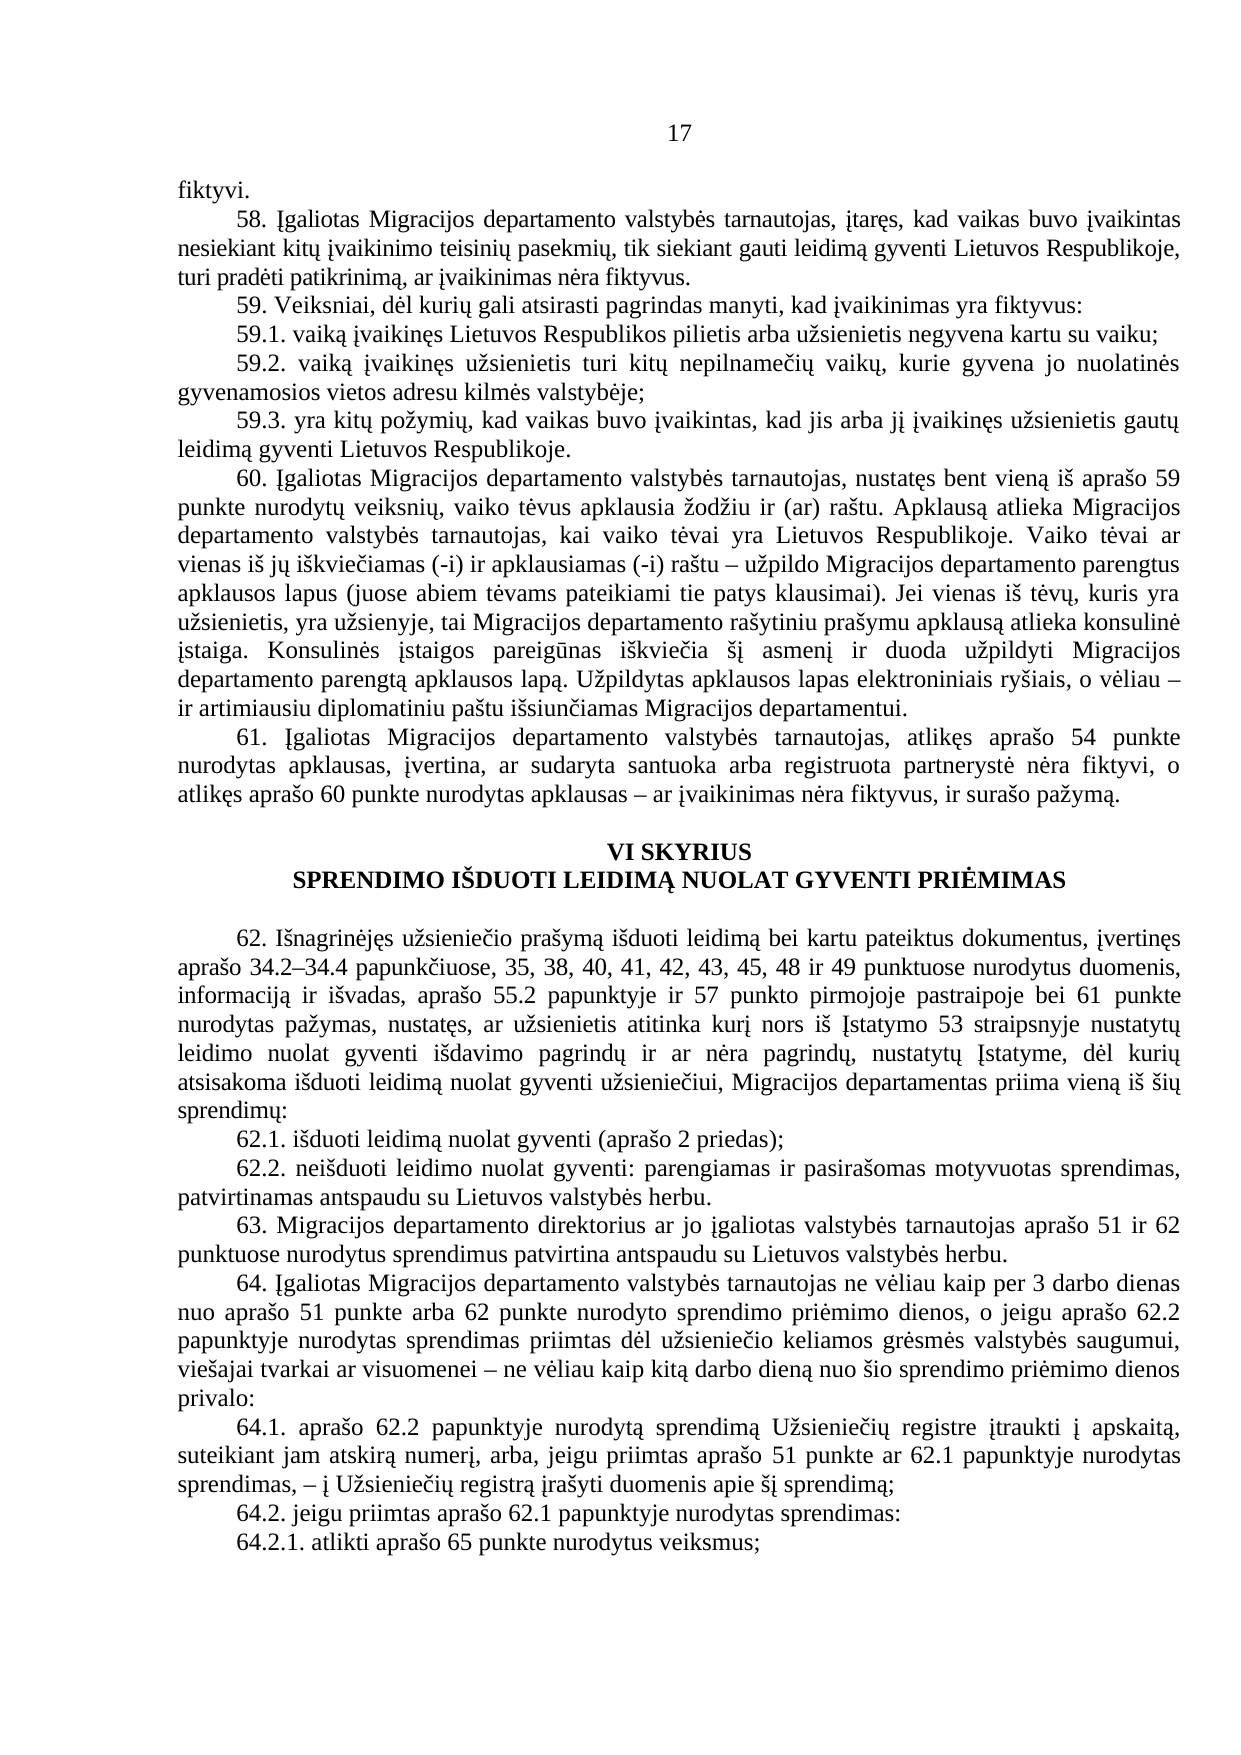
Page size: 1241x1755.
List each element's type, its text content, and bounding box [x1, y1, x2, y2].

text 64.2.1. atlikti aprašo 65 punkte nurodytus veiksmus; [177, 1527, 1181, 1556]
text SPRENDIMO IŠDUOTI LEIDIMĄ NUOLAT GYVENTI PRIĖMIMAS [177, 866, 1181, 894]
text 62.2. neišduoti leidimo nuolat gyventi: parengiamas ir pasirašomas motyvuotas sprendimas, patvirtinamas antspaudu su Lietuvos valstybės herbu. [177, 1153, 1181, 1211]
text 62.1. išduoti leidimą nuolat gyventi (aprašo 2 priedas); [177, 1124, 1181, 1153]
text 64. Įgaliotas Migracijos departamento valstybės tarnautojas ne vėliau kaip per 3 darbo dienas nuo aprašo 51 punkte arba 62 punkte nurodyto sprendimo priėmimo dienos, o jeigu aprašo 62.2 papunktyje nurodytas sprendimas priimtas dėl užsieniečio keliamos grėsmės valstybės saugumui, viešajai tvarkai ar visuomenei – ne vėliau kaip kitą darbo dieną nuo šio sprendimo priėmimo dienos privalo: [177, 1268, 1181, 1412]
text 61. Įgaliotas Migracijos departamento valstybės tarnautojas, atlikęs aprašo 54 punkte nurodytas apklausas, įvertina, ar sudaryta santuoka arba registruota partnerystė nėra fiktyvi, o atlikęs aprašo 60 punkte nurodytas apklausas – ar įvaikinimas nėra fiktyvus, ir surašo pažymą. [177, 722, 1181, 808]
text 58. Įgaliotas Migracijos departamento valstybės tarnautojas, įtaręs, kad vaikas buvo įvaikintas nesiekiant kitų įvaikinimo teisinių pasekmių, tik siekiant gauti leidimą gyventi Lietuvos Respublikoje, turi pradėti patikrinimą, ar įvaikinimas nėra fiktyvus. [177, 204, 1181, 291]
text 59.2. vaiką įvaikinęs užsienietis turi kitų nepilnamečių vaikų, kurie gyvena jo nuolatinės gyvenamosios vietos adresu kilmės valstybėje; [177, 348, 1181, 406]
text fiktyvi. [177, 176, 1181, 204]
text 62. Išnagrinėjęs užsieniečio prašymą išduoti leidimą bei kartu pateiktus dokumentus, įvertinęs aprašo 34.2–34.4 papunkčiuose, 35, 38, 40, 41, 42, 43, 45, 48 ir 49 punktuose nurodytus duomenis, informaciją ir išvadas, aprašo 55.2 papunktyje ir 57 punkto pirmojoje pastraipoje bei 61 punkte nurodytas pažymas, nustatęs, ar užsienietis atitinka kurį nors iš Įstatymo 53 straipsnyje nustatytų leidimo nuolat gyventi išdavimo pagrindų ir ar nėra pagrindų, nustatytų Įstatyme, dėl kurių atsisakoma išduoti leidimą nuolat gyventi užsieniečiui, Migracijos departamentas priima vieną iš šių sprendimų: [177, 923, 1181, 1124]
text VI SKYRIUS [177, 837, 1181, 866]
text 63. Migracijos departamento direktorius ar jo įgaliotas valstybės tarnautojas aprašo 51 ir 62 punktuose nurodytus sprendimus patvirtina antspaudu su Lietuvos valstybės herbu. [177, 1211, 1181, 1268]
text 59.1. vaiką įvaikinęs Lietuvos Respublikos pilietis arba užsienietis negyvena kartu su vaiku; [177, 319, 1181, 348]
text 59.3. yra kitų požymių, kad vaikas buvo įvaikintas, kad jis arba jį įvaikinęs užsienietis gautų leidimą gyventi Lietuvos Respublikoje. [177, 406, 1181, 463]
text 60. Įgaliotas Migracijos departamento valstybės tarnautojas, nustatęs bent vieną iš aprašo 59 punkte nurodytų veiksnių, vaiko tėvus apklausia žodžiu ir (ar) raštu. Apklausą atlieka Migracijos departamento valstybės tarnautojas, kai vaiko tėvai yra Lietuvos Respublikoje. Vaiko tėvai ar vienas iš jų iškviečiamas (-i) ir apklausiamas (-i) raštu – užpildo Migracijos departamento parengtus apklausos lapus (juose abiem tėvams pateikiami tie patys klausimai). Jei vienas iš tėvų, kuris yra užsienietis, yra užsienyje, tai Migracijos departamento rašytiniu prašymu apklausą atlieka konsulinė įstaiga. Konsulinės įstaigos pareigūnas iškviečia šį asmenį ir duoda užpildyti Migracijos departamento parengtą apklausos lapą. Užpildytas apklausos lapas elektroniniais ryšiais, o vėliau – ir artimiausiu diplomatiniu paštu išsiunčiamas Migracijos departamentui. [177, 463, 1181, 722]
text 64.1. aprašo 62.2 papunktyje nurodytą sprendimą Užsieniečių registre įtraukti į apskaitą, suteikiant jam atskirą numerį, arba, jeigu priimtas aprašo 51 punkte ar 62.1 papunktyje nurodytas sprendimas, – į Užsieniečių registrą įrašyti duomenis apie šį sprendimą; [177, 1412, 1181, 1498]
text 59. Veiksniai, dėl kurių gali atsirasti pagrindas manyti, kad įvaikinimas yra fiktyvus: [177, 291, 1181, 319]
text 64.2. jeigu priimtas aprašo 62.1 papunktyje nurodytas sprendimas: [177, 1498, 1181, 1527]
